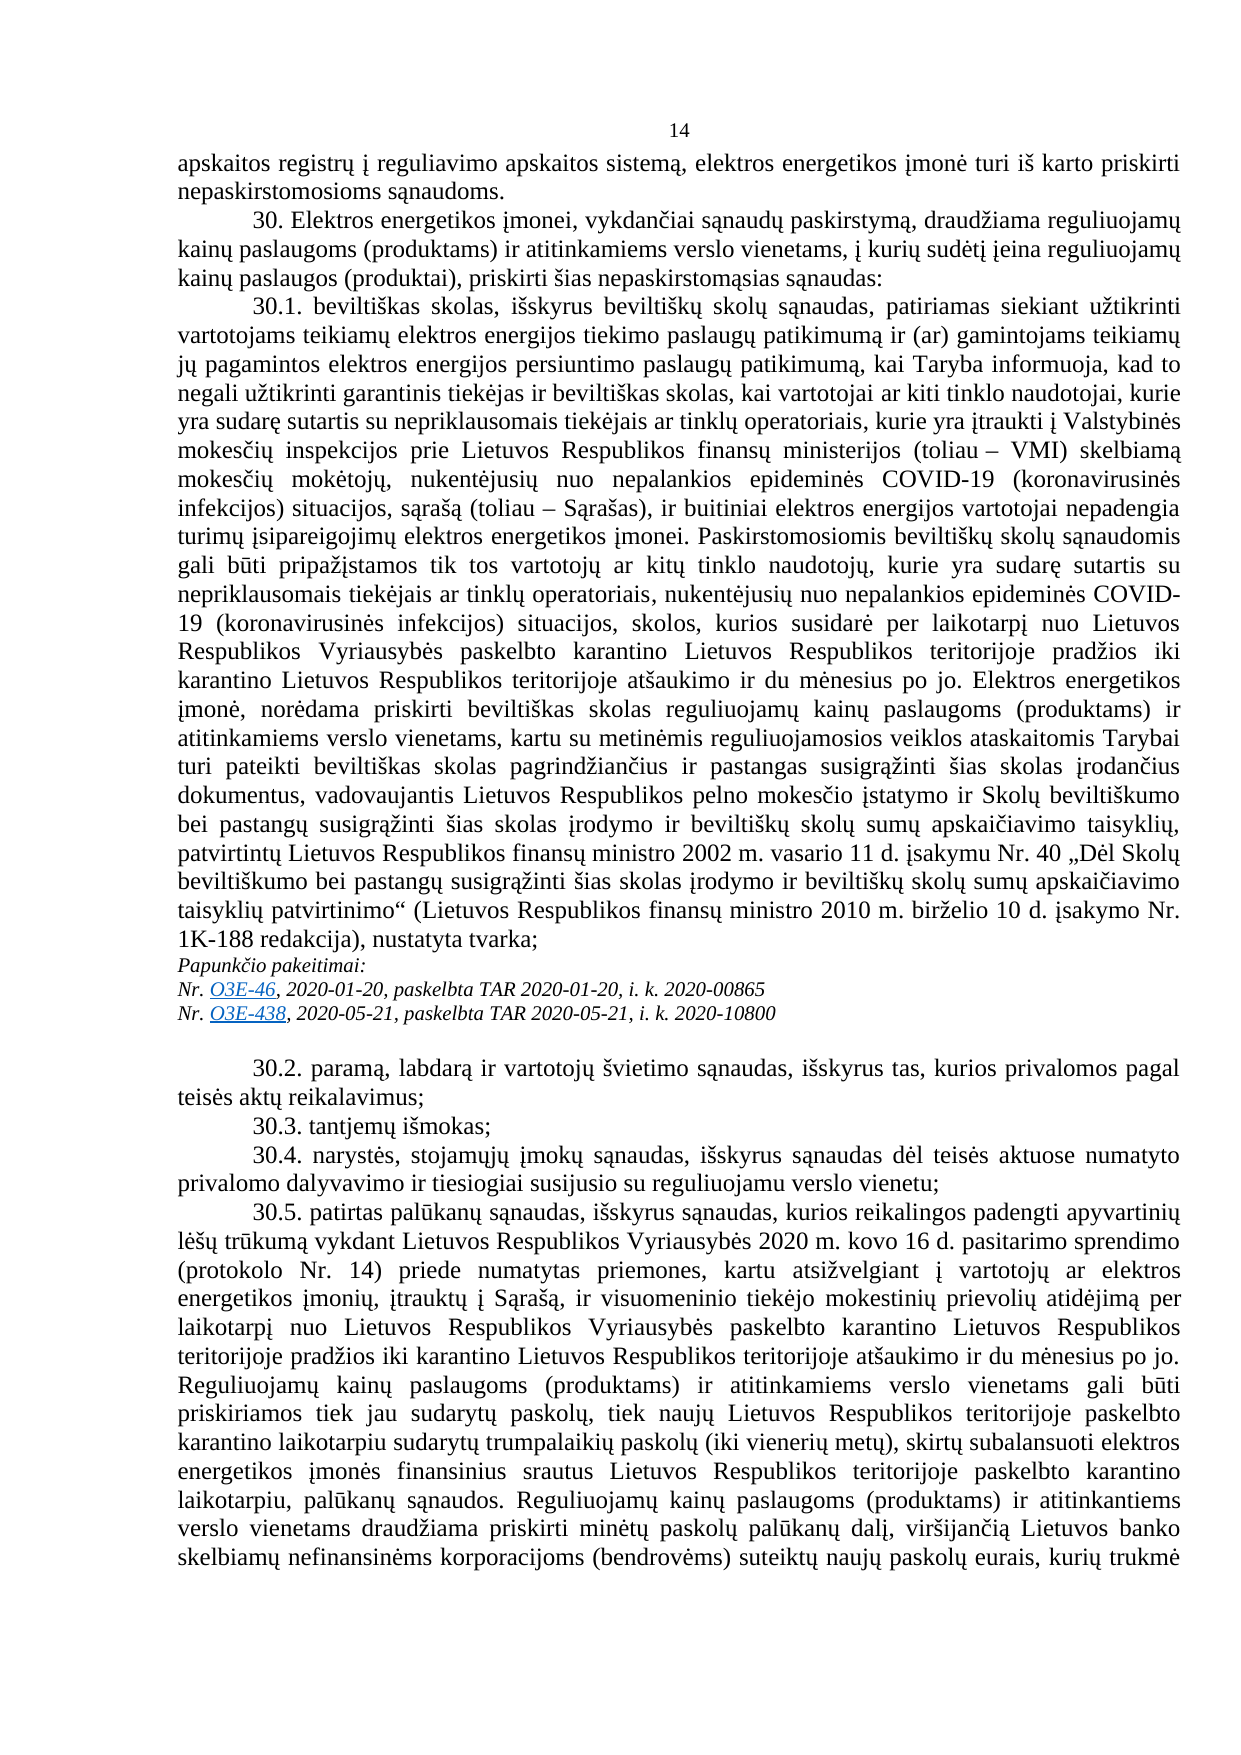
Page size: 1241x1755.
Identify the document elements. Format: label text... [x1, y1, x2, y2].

text 30.2. paramą, labdarą ir vartotojų švietimo sąnaudas, išskyrus tas, kurios privalomos pagal teisės aktų reikalavimus; [177, 1053, 1181, 1111]
text 30.4. narystės, stojamųjų įmokų sąnaudas, išskyrus sąnaudas dėl teisės aktuose numatyto privalomo dalyvavimo ir tiesiogiai susijusio su reguliuojamu verslo vienetu; [177, 1140, 1181, 1197]
text 30. Elektros energetikos įmonei, vykdančiai sąnaudų paskirstymą, draudžiama reguliuojamų kainų paslaugoms (produktams) ir atitinkamiems verslo vienetams, į kurių sudėtį įeina reguliuojamų kainų paslaugos (produktai), priskirti šias nepaskirstomąsias sąnaudas: [177, 205, 1181, 291]
text apskaitos registrų į reguliavimo apskaitos sistemą, elektros energetikos įmonė turi iš karto priskirti nepaskirstomosioms sąnaudoms. [177, 148, 1181, 205]
text 30.5. patirtas palūkanų sąnaudas, išskyrus sąnaudas, kurios reikalingos padengti apyvartinių lėšų trūkumą vykdant Lietuvos Respublikos Vyriausybės 2020 m. kovo 16 d. pasitarimo sprendimo (protokolo Nr. 14) priede numatytas priemones, kartu atsižvelgiant į vartotojų ar elektros energetikos įmonių, įtrauktų į Sąrašą, ir visuomeninio tiekėjo mokestinių prievolių atidėjimą per laikotarpį nuo Lietuvos Respublikos Vyriausybės paskelbto karantino Lietuvos Respublikos teritorijoje pradžios iki karantino Lietuvos Respublikos teritorijoje atšaukimo ir du mėnesius po jo. Reguliuojamų kainų paslaugoms (produktams) ir atitinkamiems verslo vienetams gali būti priskiriamos tiek jau sudarytų paskolų, tiek naujų Lietuvos Respublikos teritorijoje paskelbto karantino laikotarpiu sudarytų trumpalaikių paskolų (iki vienerių metų), skirtų subalansuoti elektros energetikos įmonės finansinius srautus Lietuvos Respublikos teritorijoje paskelbto karantino laikotarpiu, palūkanų sąnaudos. Reguliuojamų kainų paslaugoms (produktams) ir atitinkantiems verslo vienetams draudžiama priskirti minėtų paskolų palūkanų dalį, viršijančią Lietuvos banko skelbiamų nefinansinėms korporacijoms (bendrovėms) suteiktų naujų paskolų eurais, kurių trukmė [177, 1197, 1181, 1571]
text Nr. O3E-46, 2020-01-20, paskelbta TAR 2020-01-20, i. k. 2020-00865 [177, 977, 1181, 1001]
text Nr. O3E-438, 2020-05-21, paskelbta TAR 2020-05-21, i. k. 2020-10800 [177, 1001, 1181, 1025]
text 30.3. tantjemų išmokas; [177, 1111, 1181, 1140]
text 30.1. beviltiškas skolas, išskyrus beviltiškų skolų sąnaudas, patiriamas siekiant užtikrinti vartotojams teikiamų elektros energijos tiekimo paslaugų patikimumą ir (ar) gamintojams teikiamų jų pagamintos elektros energijos persiuntimo paslaugų patikimumą, kai Taryba informuoja, kad to negali užtikrinti garantinis tiekėjas ir beviltiškas skolas, kai vartotojai ar kiti tinklo naudotojai, kurie yra sudarę sutartis su nepriklausomais tiekėjais ar tinklų operatoriais, kurie yra įtraukti į Valstybinės mokesčių inspekcijos prie Lietuvos Respublikos finansų ministerijos (toliau – VMI) skelbiamą mokesčių mokėtojų, nukentėjusių nuo nepalankios epideminės COVID-19 (koronavirusinės infekcijos) situacijos, sąrašą (toliau – Sąrašas), ir buitiniai elektros energijos vartotojai nepadengia turimų įsipareigojimų elektros energetikos įmonei. Paskirstomosiomis beviltiškų skolų sąnaudomis gali būti pripažįstamos tik tos vartotojų ar kitų tinklo naudotojų, kurie yra sudarę sutartis su nepriklausomais tiekėjais ar tinklų operatoriais, nukentėjusių nuo nepalankios epideminės COVID-19 (koronavirusinės infekcijos) situacijos, skolos, kurios susidarė per laikotarpį nuo Lietuvos Respublikos Vyriausybės paskelbto karantino Lietuvos Respublikos teritorijoje pradžios iki karantino Lietuvos Respublikos teritorijoje atšaukimo ir du mėnesius po jo. Elektros energetikos įmonė, norėdama priskirti beviltiškas skolas reguliuojamų kainų paslaugoms (produktams) ir atitinkamiems verslo vienetams, kartu su metinėmis reguliuojamosios veiklos ataskaitomis Tarybai turi pateikti beviltiškas skolas pagrindžiančius ir pastangas susigrąžinti šias skolas įrodančius dokumentus, vadovaujantis Lietuvos Respublikos pelno mokesčio įstatymo ir Skolų beviltiškumo bei pastangų susigrąžinti šias skolas įrodymo ir beviltiškų skolų sumų apskaičiavimo taisyklių, patvirtintų Lietuvos Respublikos finansų ministro 2002 m. vasario 11 d. įsakymu Nr. 40 „Dėl Skolų beviltiškumo bei pastangų susigrąžinti šias skolas įrodymo ir beviltiškų skolų sumų apskaičiavimo taisyklių patvirtinimo“ (Lietuvos Respublikos finansų ministro 2010 m. birželio 10 d. įsakymo Nr. 1K-188 redakcija), nustatyta tvarka; [177, 291, 1181, 953]
text Papunkčio pakeitimai: [177, 953, 1181, 977]
